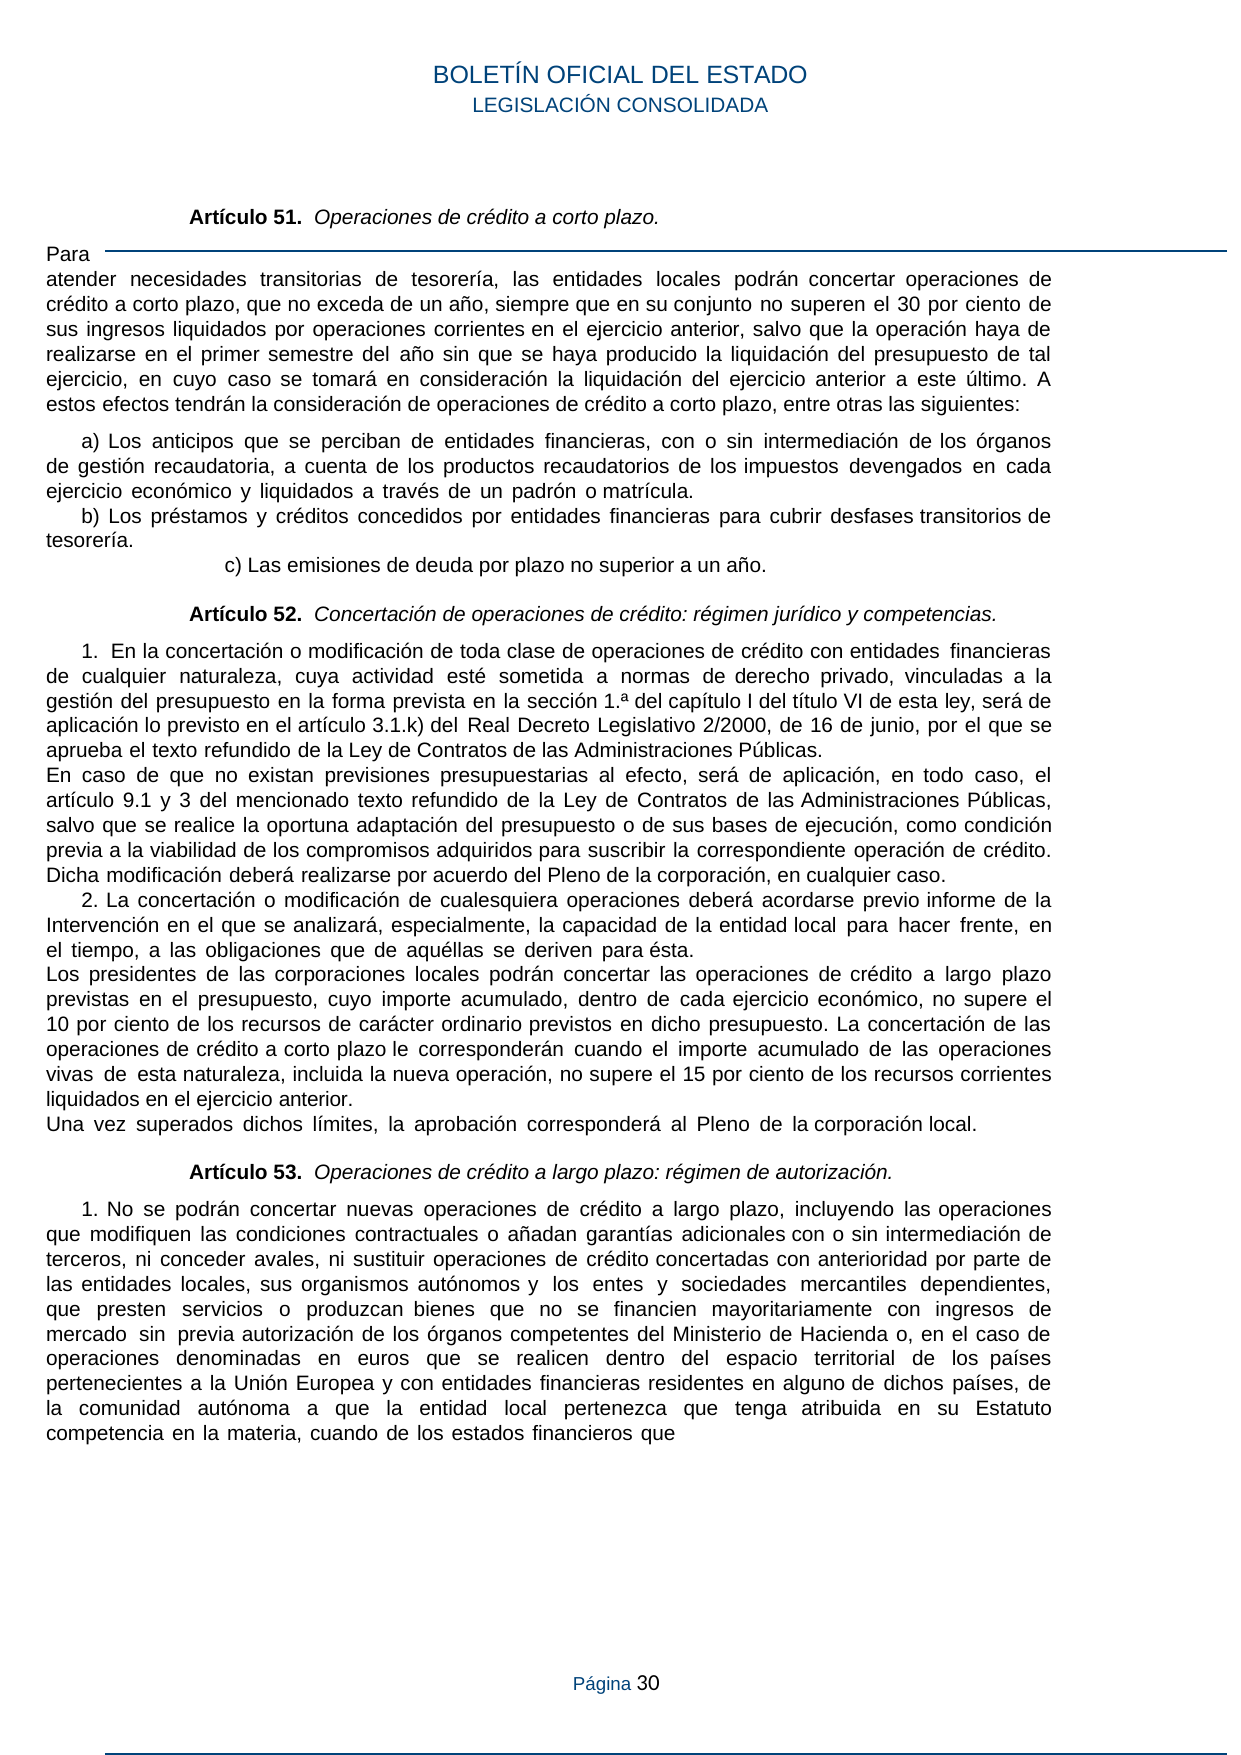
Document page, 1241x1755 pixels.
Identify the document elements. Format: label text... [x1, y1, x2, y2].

text Los presidentes de las corporaciones locales podrán concertar las operaciones de crédito a largo plazo previstas en el presupuesto, cuyo importe acumulado, dentro de cada ejercicio económico, no supere el 10 por ciento de los recursos de carácter ordinario previstos en dicho presupuesto. La concertación de las operaciones de crédito a corto plazo le corresponderán cuando el importe acumulado de las operaciones vivas de esta naturaleza, incluida la nueva operación, no supere el 15 por ciento de los recursos corrientes liquidados en el ejercicio anterior. [46, 962, 1052, 1111]
text Artículo 52. Concertación de operaciones de crédito: régimen jurídico y competencias. [189, 602, 1195, 626]
list Los anticipos que se perciban de entidades financieras, con o sin intermediación de los órganos de gestión recaudatoria, a cuenta de los productos recaudatorios de los impuestos devengados en cada ejercicio económico y liquidados a través de un padrón o matrícula. [46, 429, 1052, 502]
list Las emisiones de deuda por plazo no superior a un año. [224, 553, 1195, 577]
text Artículo 51. Operaciones de crédito a corto plazo. [189, 205, 1195, 229]
text En caso de que no existan previsiones presupuestarias al efecto, será de aplicación, en todo caso, el artículo 9.1 y 3 del mencionado texto refundido de la Ley de Contratos de las Administraciones Públicas, salvo que se realice la oportuna adaptación del presupuesto o de sus bases de ejecución, como condición previa a la viabilidad de los compromisos adquiridos para suscribir la correspondiente operación de crédito. Dicha modificación deberá realizarse por acuerdo del Pleno de la corporación, en cualquier caso. [46, 763, 1052, 887]
list En la concertación o modificación de toda clase de operaciones de crédito con entidades financieras de cualquier naturaleza, cuya actividad esté sometida a normas de derecho privado, vinculadas a la gestión del presupuesto en la forma prevista en la sección 1.ª del capítulo I del título VI de esta ley, será de aplicación lo previsto en el artículo 3.1.k) del Real Decreto Legislativo 2/2000, de 16 de junio, por el que se aprueba el texto refundido de la Ley de Contratos de las Administraciones Públicas. [46, 639, 1052, 762]
list Los préstamos y créditos concedidos por entidades financieras para cubrir desfases transitorios de tesorería. [46, 503, 1052, 552]
list No se podrán concertar nuevas operaciones de crédito a largo plazo, incluyendo las operaciones que modifiquen las condiciones contractuales o añadan garantías adicionales con o sin intermediación de terceros, ni conceder avales, ni sustituir operaciones de crédito concertadas con anterioridad por parte de las entidades locales, sus organismos autónomos y los entes y sociedades mercantiles dependientes, que presten servicios o produzcan bienes que no se financien mayoritariamente con ingresos de mercado sin previa autorización de los órganos competentes del Ministerio de Hacienda o, en el caso de operaciones denominadas en euros que se realicen dentro del espacio territorial de los países pertenecientes a la Unión Europea y con entidades financieras residentes en alguno de dichos países, de la comunidad autónoma a que la entidad local pertenezca que tenga atribuida en su Estatuto competencia en la materia, cuando de los estados financieros que [46, 1197, 1052, 1445]
text Artículo 53. Operaciones de crédito a largo plazo: régimen de autorización. [189, 1160, 1195, 1184]
text Una vez superados dichos límites, la aprobación corresponderá al Pleno de la corporación local. [46, 1112, 1052, 1136]
list La concertación o modificación de cualesquiera operaciones deberá acordarse previo informe de la Intervención en el que se analizará, especialmente, la capacidad de la entidad local para hacer frente, en el tiempo, a las obligaciones que de aquéllas se deriven para ésta. [46, 888, 1052, 961]
text Para atender necesidades transitorias de tesorería, las entidades locales podrán concertar operaciones de crédito a corto plazo, que no exceda de un año, siempre que en su conjunto no superen el 30 por ciento de sus ingresos liquidados por operaciones corrientes en el ejercicio anterior, salvo que la operación haya de realizarse en el primer semestre del año sin que se haya producido la liquidación del presupuesto de tal ejercicio, en cuyo caso se tomará en consideración la liquidación del ejercicio anterior a este último. A estos efectos tendrán la consideración de operaciones de crédito a corto plazo, entre otras las siguientes: [46, 242, 1052, 415]
